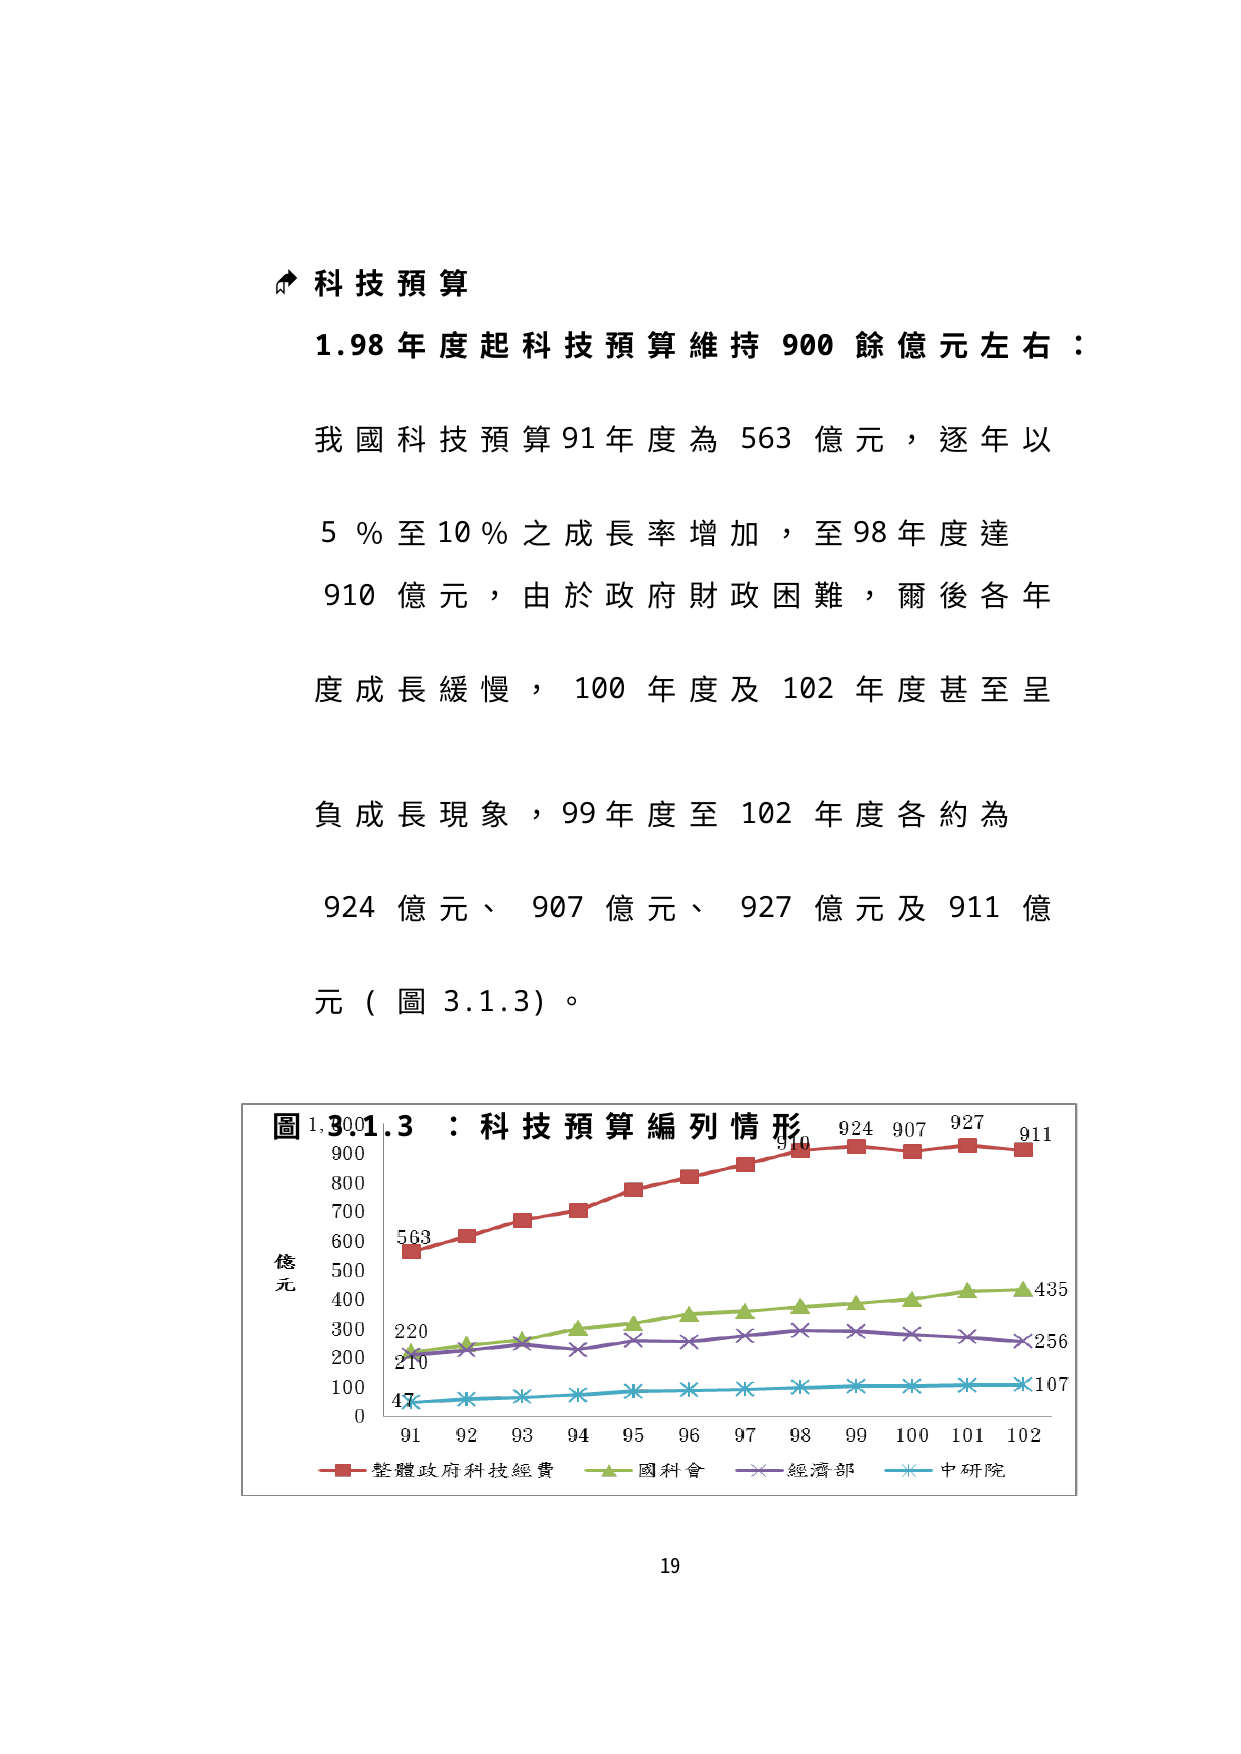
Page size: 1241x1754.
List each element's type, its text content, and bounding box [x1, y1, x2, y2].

text 1.98年度起科技預算維持900餘億元左右：我國科技預算91年度為563億元，逐年以5％至10％之成長率增加，至98年度達910億元，由於政府財政困難，爾後各年度成長緩慢，100年度及102年度甚至呈負成長現象，99年度至102年度各約為924億元、907億元、927億元及911億元(圖3.1.3)。 [271, 302, 1058, 1052]
text 圖3.1.3：科技預算編列情形 [243, 1105, 1058, 1177]
text 科技預算 [242, 240, 1058, 302]
text [241, 1052, 1058, 1103]
